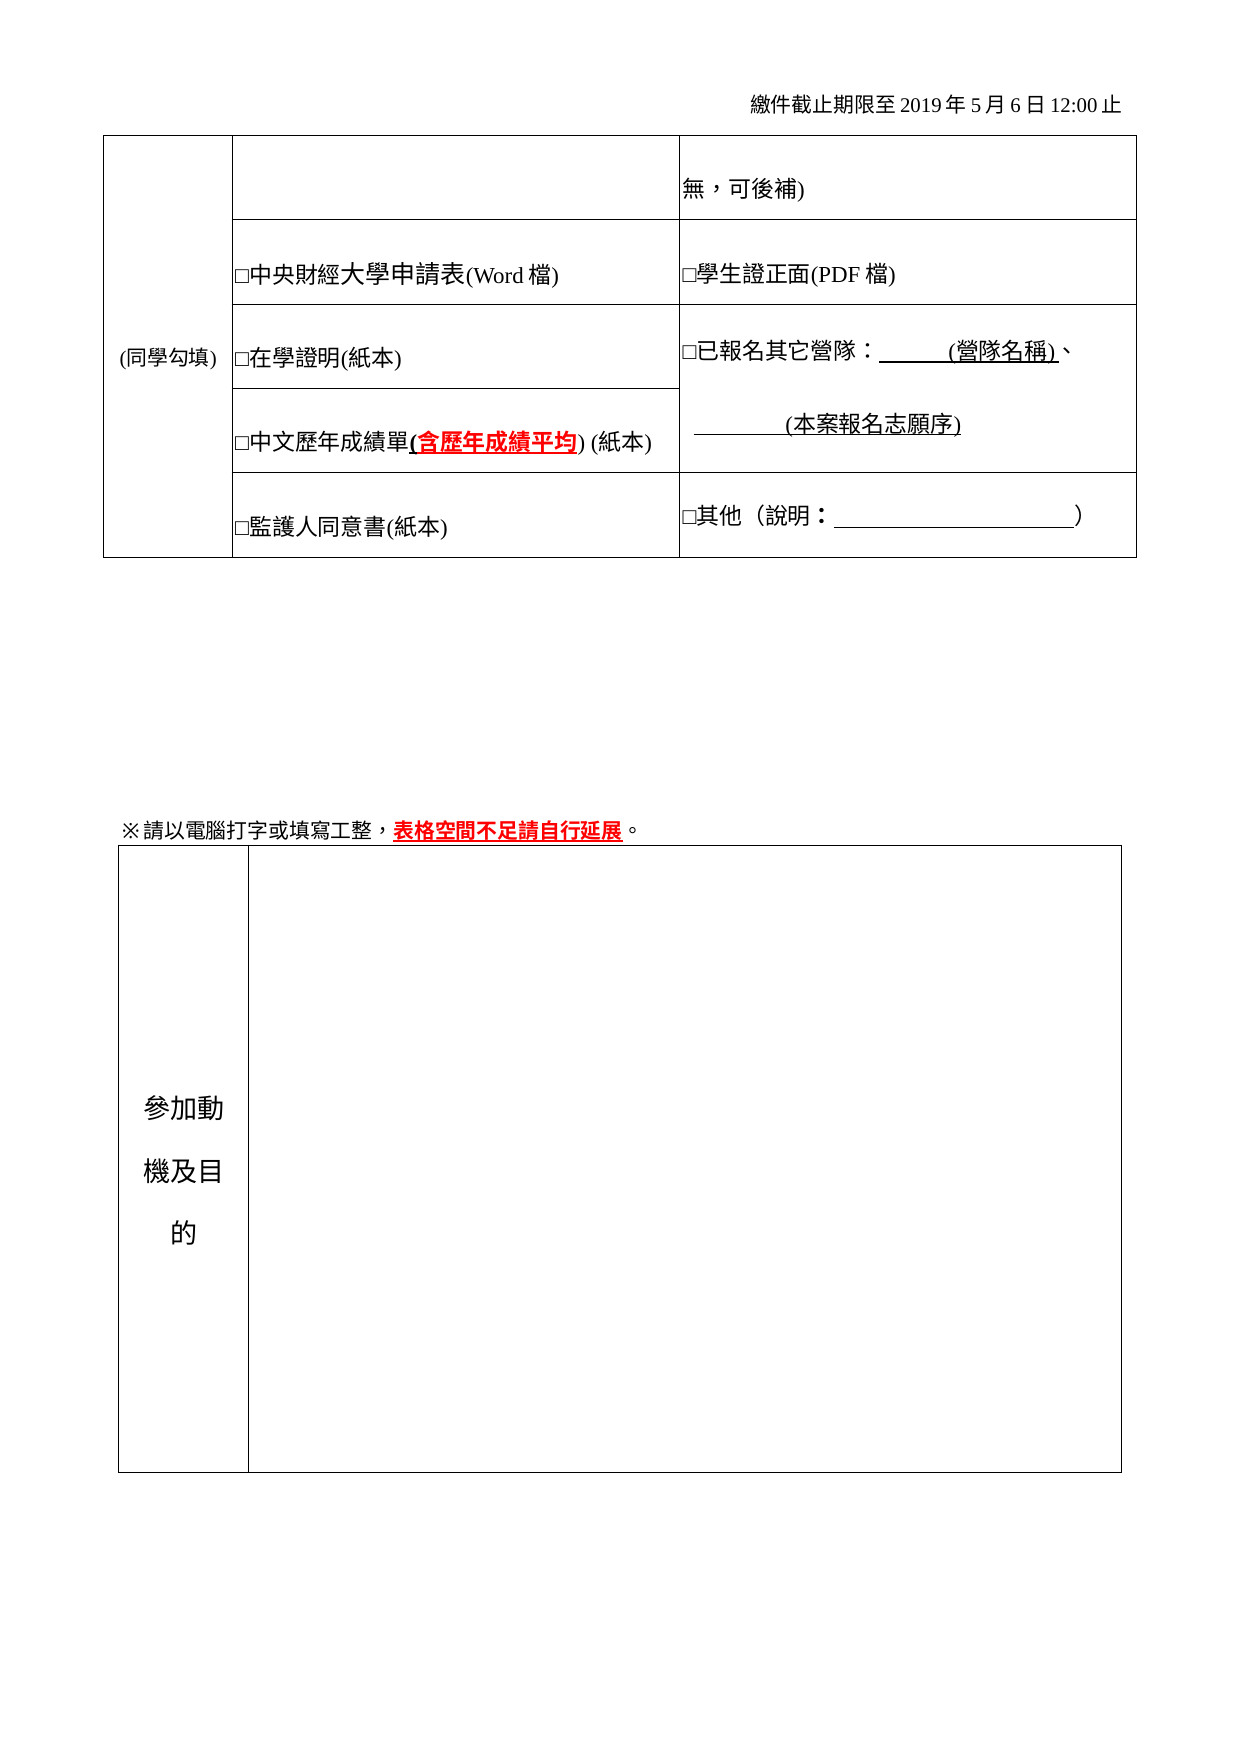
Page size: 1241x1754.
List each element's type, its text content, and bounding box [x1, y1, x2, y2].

table_cell □在學證明(紙本) [233, 305, 679, 388]
table_header 參加動機及目的 [119, 846, 248, 1472]
table_cell □已報名其它營隊： (營隊名稱)、 (本案報名志願序) [680, 305, 1136, 472]
table_cell (同學勾填) [104, 136, 232, 557]
table_cell □其他（說明： ） [680, 473, 1136, 557]
table_cell 無，可後補) [680, 136, 1136, 219]
table_cell □學生證正面(PDF檔) [680, 220, 1136, 303]
text ※請以電腦打字或填寫工整，表格空間不足請自行延展。 [118, 814, 1122, 844]
table_cell [233, 136, 679, 219]
table_cell □監護人同意書(紙本) [233, 473, 679, 557]
table_header [249, 846, 1121, 1472]
table_cell □中文歷年成績單(含歷年成績平均) (紙本) [233, 389, 679, 472]
table_cell □中央財經大學申請表(Word檔) [233, 220, 679, 303]
